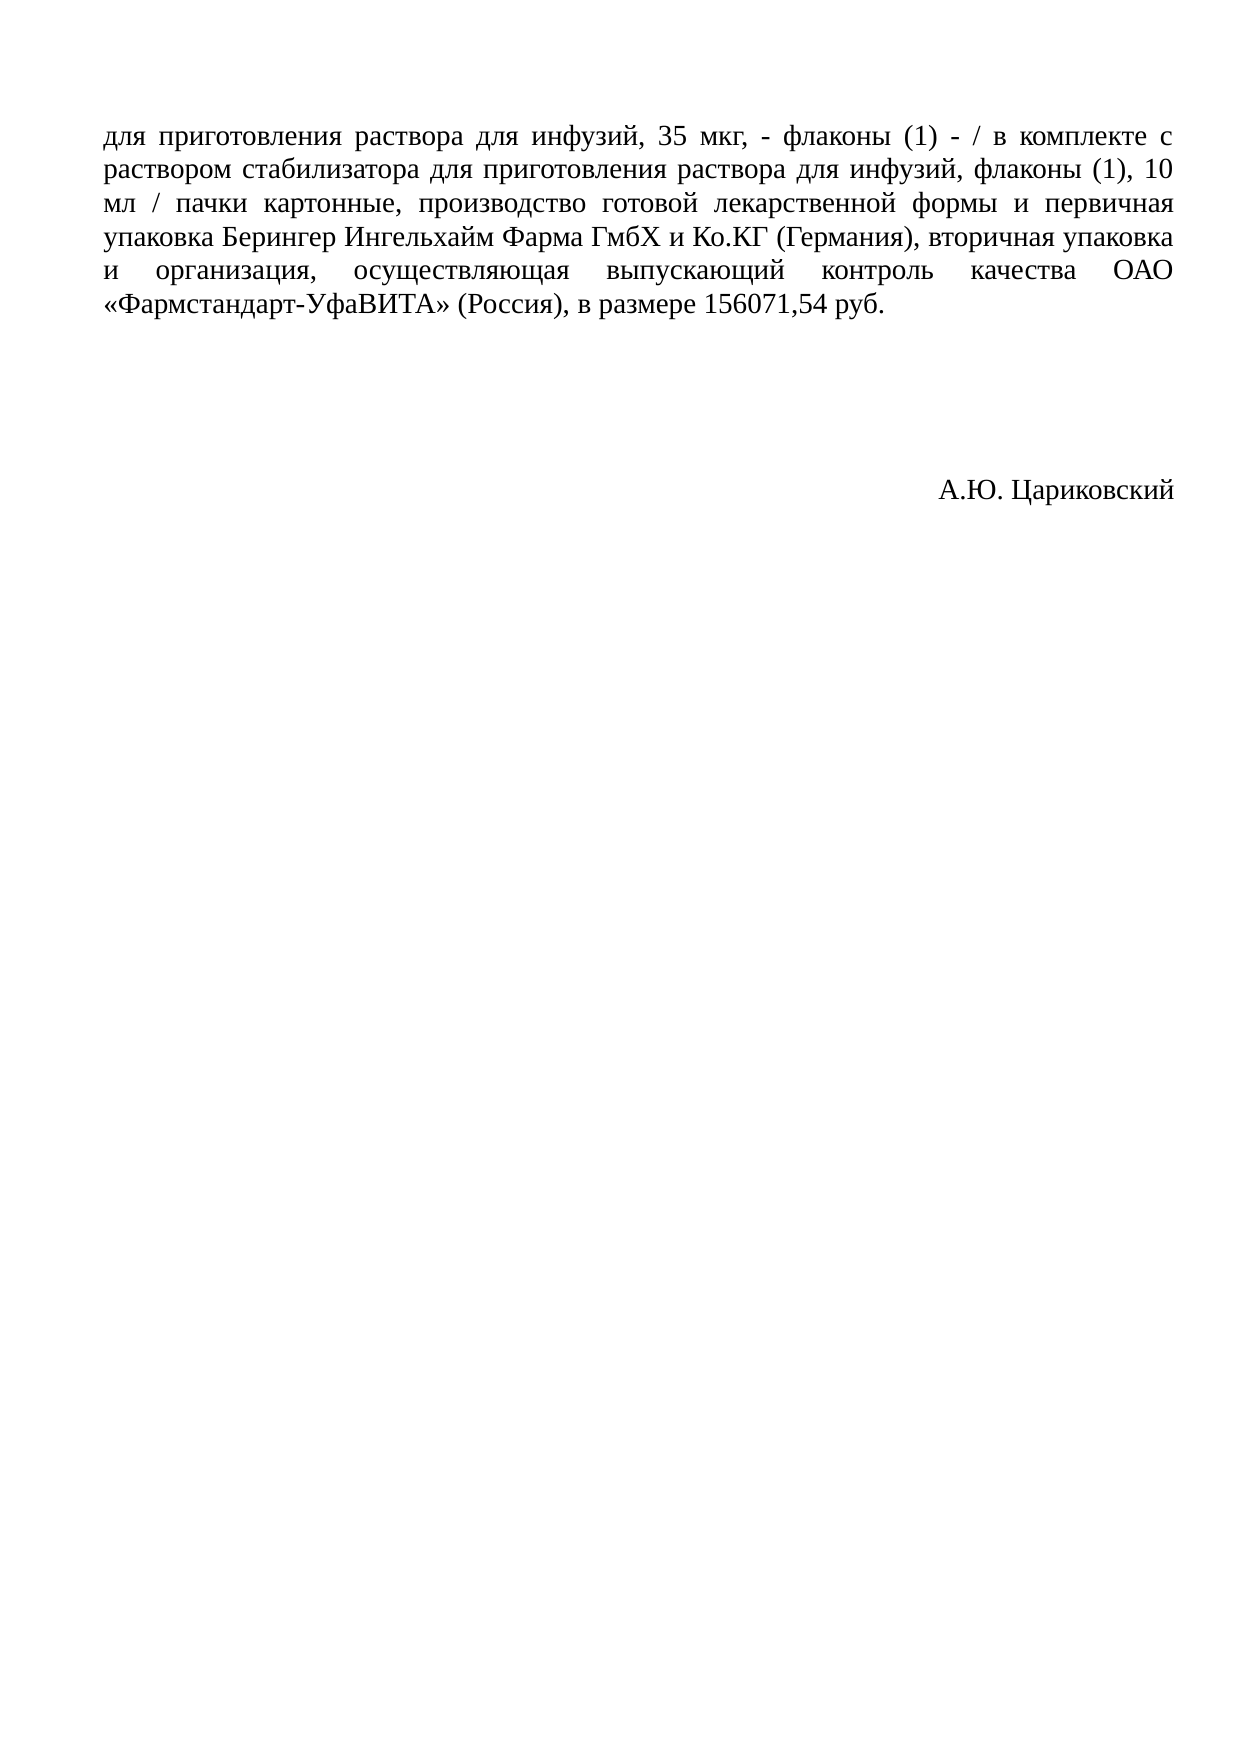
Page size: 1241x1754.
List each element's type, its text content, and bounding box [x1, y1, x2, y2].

text А.Ю. Цариковский [103, 472, 1174, 506]
text для приготовления раствора для инфузий, 35 мкг, - флаконы (1) - / в комплекте с раствором стабилизатора для приготовления раствора для инфузий, флаконы (1), 10 мл / пачки картонные, производство готовой лекарственной формы и первичная упаковка Берингер Ингельхайм Фарма ГмбХ и Ко.КГ (Германия), вторичная упаковка и организация, осуществляющая выпускающий контроль качества ОАО «Фармстандарт-УфаВИТА» (Россия), в размере 156071,54 руб. [103, 118, 1174, 319]
